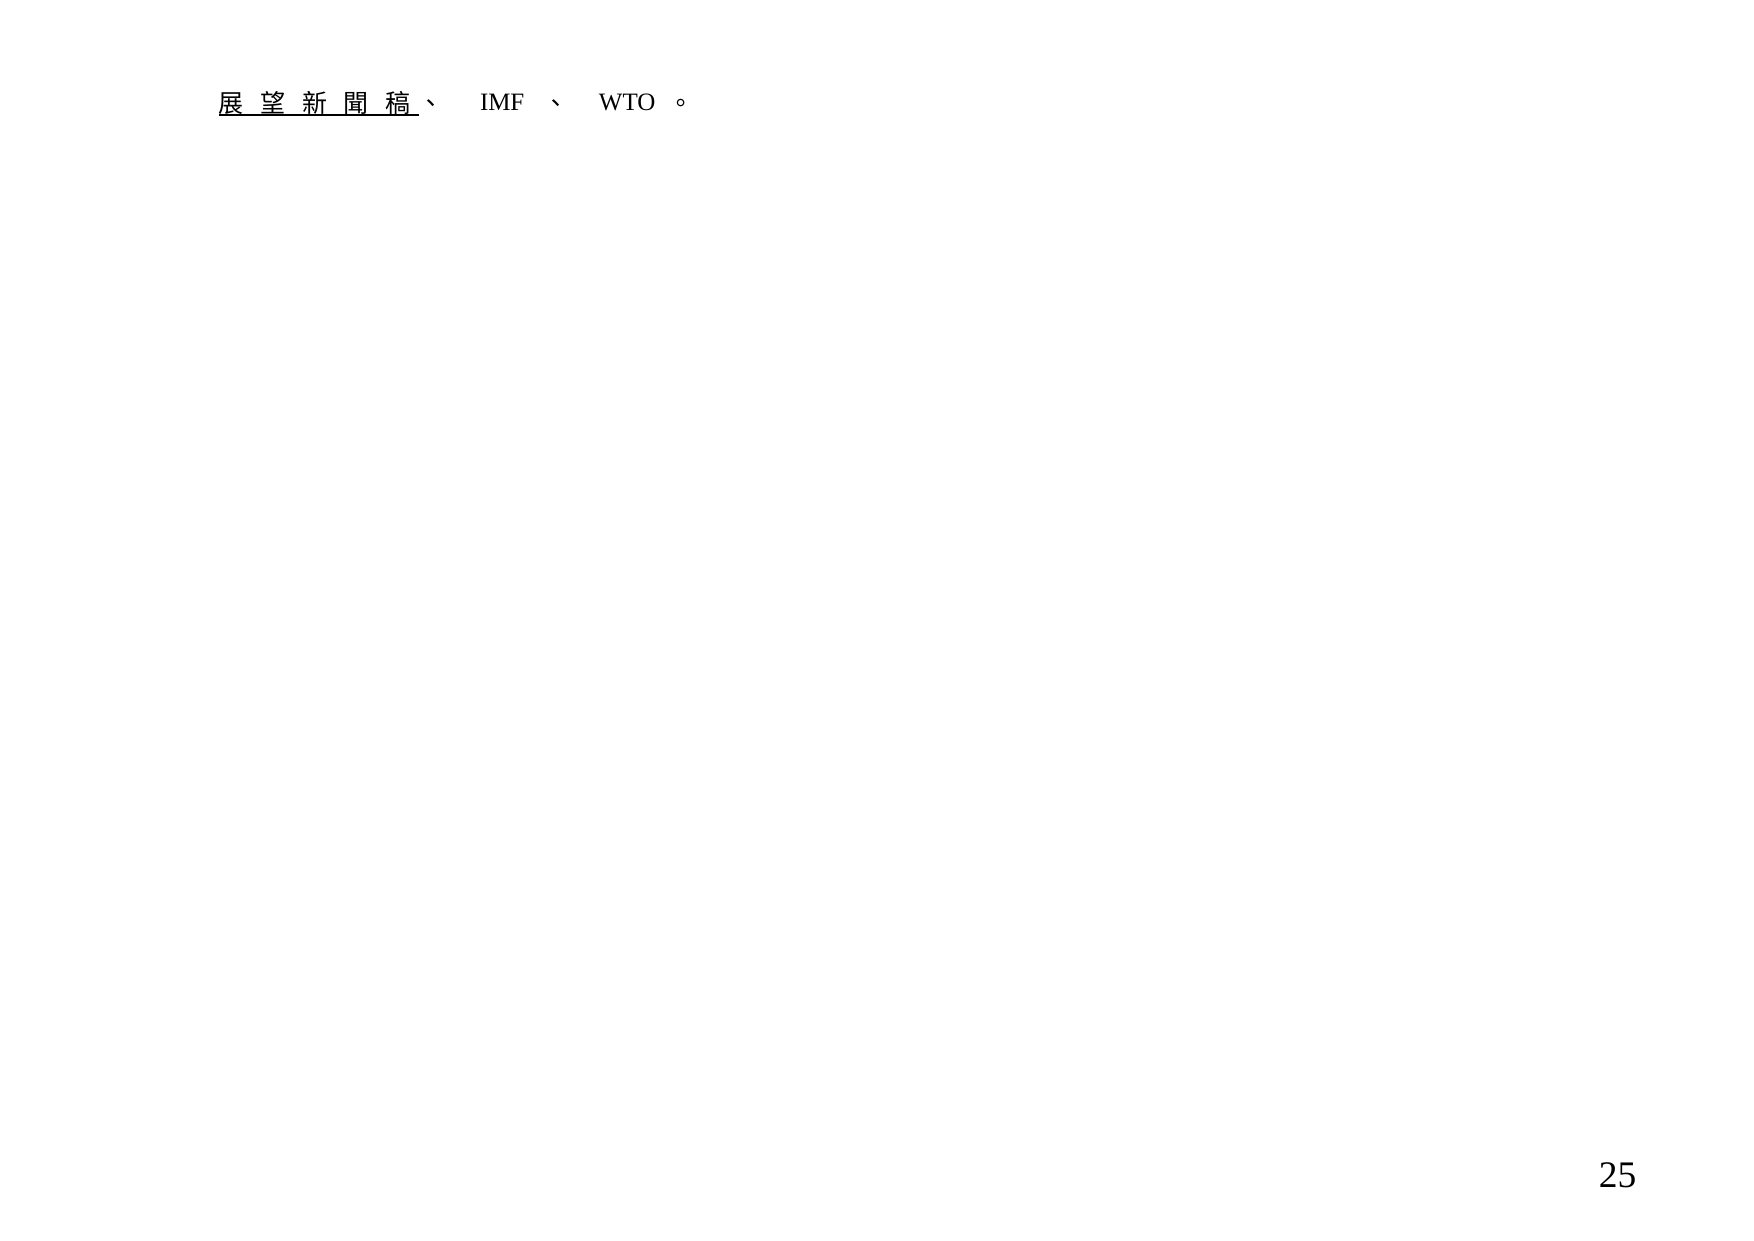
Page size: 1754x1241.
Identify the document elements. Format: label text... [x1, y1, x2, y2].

text 展望新聞稿、IMF、WTO。 [127, 60, 1627, 122]
